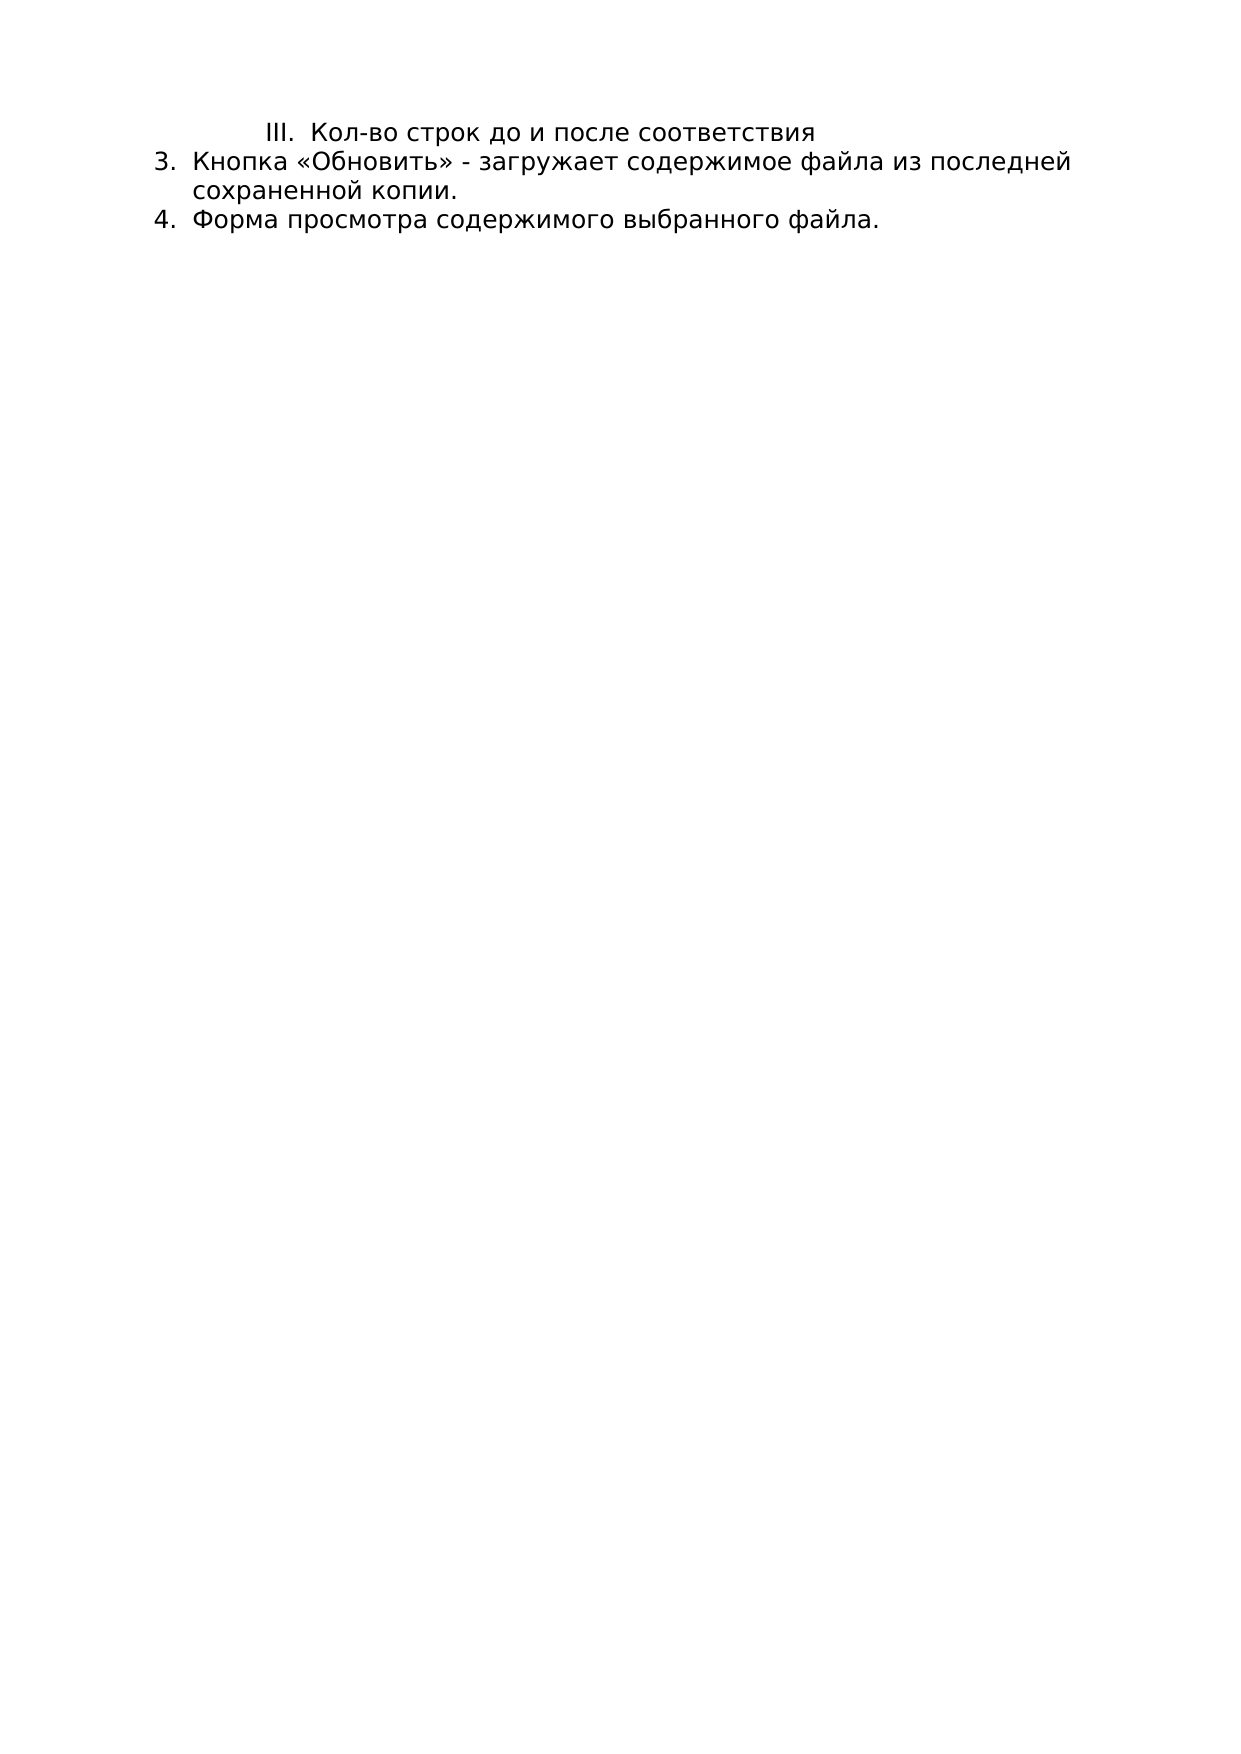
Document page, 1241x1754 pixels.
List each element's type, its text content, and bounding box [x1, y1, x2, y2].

list Форма просмотра содержимого выбранного файла. [177, 206, 1122, 235]
list Кол-во строк до и после соответствия [295, 118, 1122, 147]
list Кнопка «Обновить» - загружает содержимое файла из последней сохраненной копии. [177, 147, 1122, 206]
